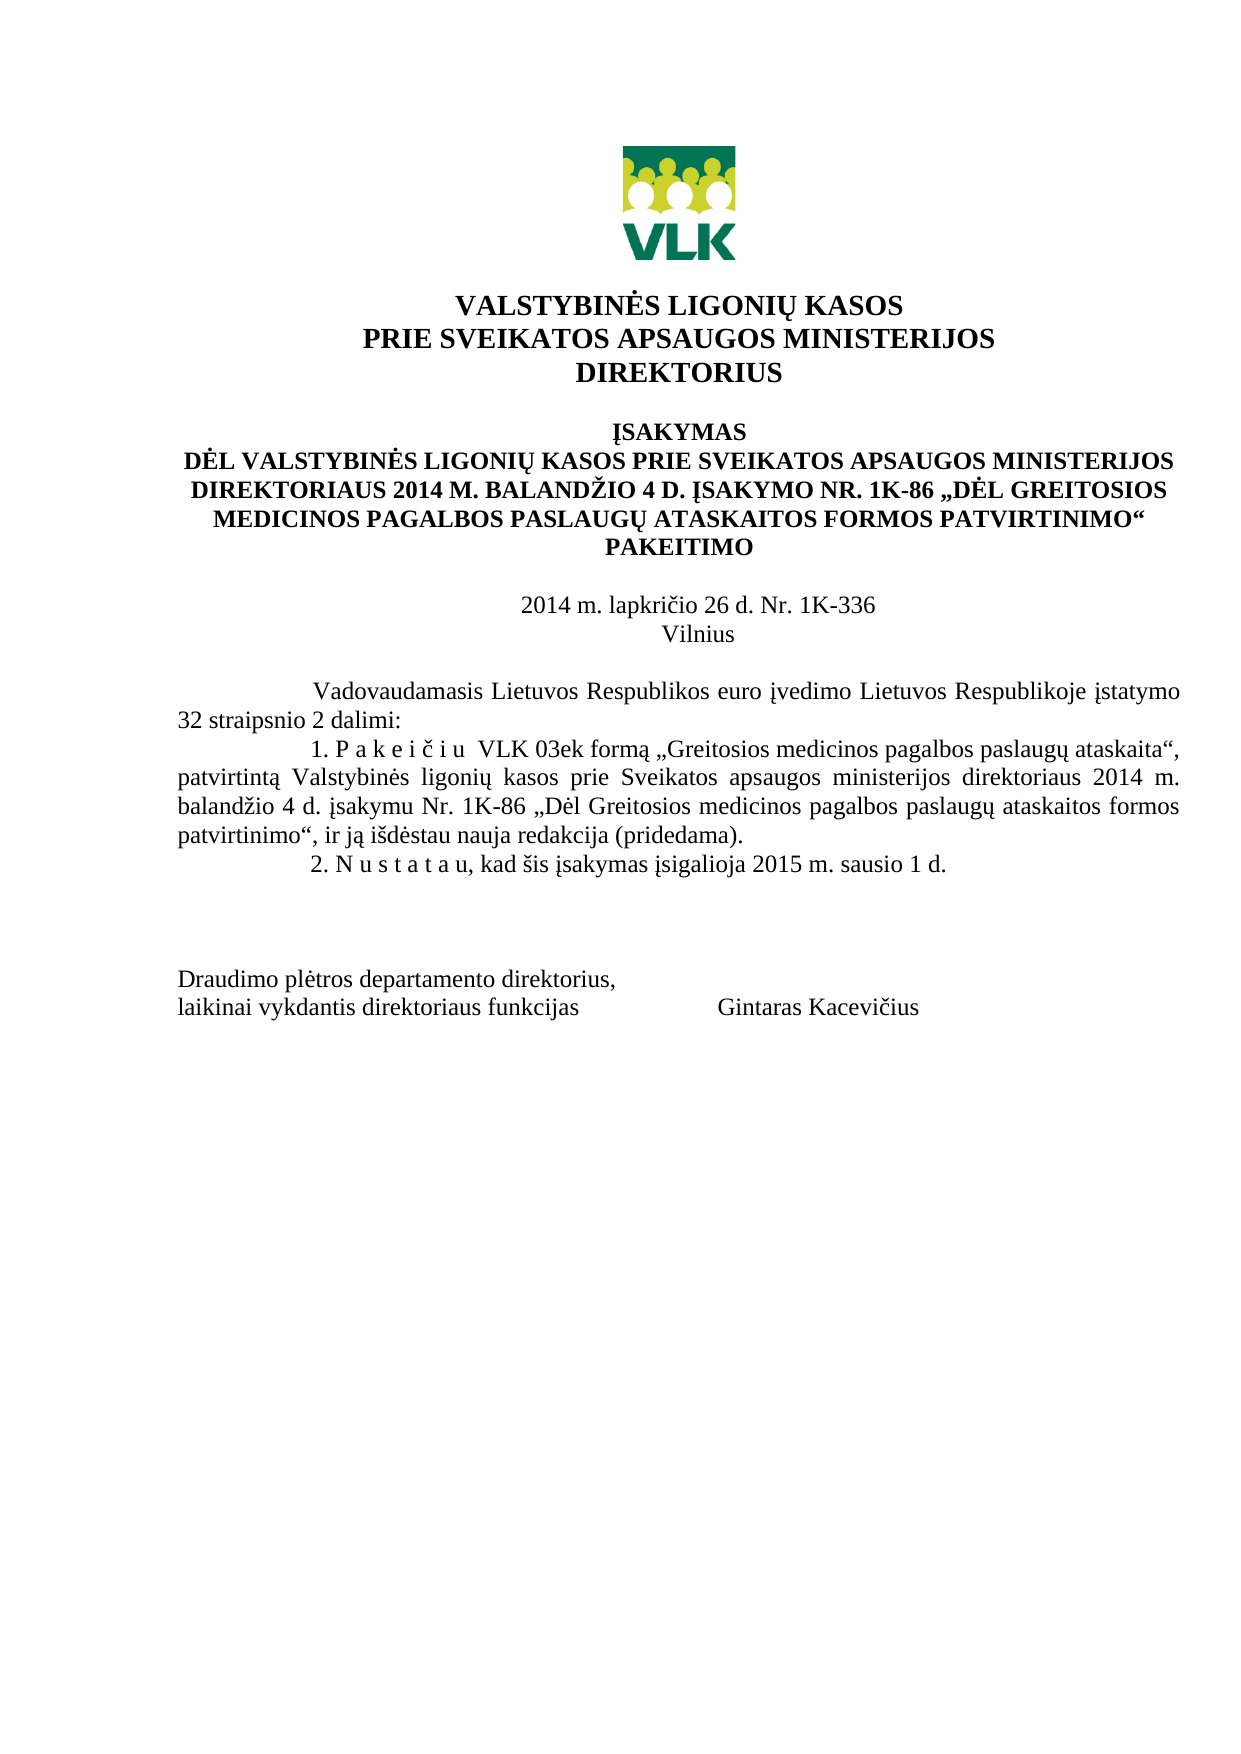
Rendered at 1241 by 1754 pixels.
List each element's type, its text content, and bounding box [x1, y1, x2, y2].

text DĖL VALSTYBINĖS LIGONIŲ KASOS PRIE SVEIKATOS APSAUGOS MINISTERIJOS DIREKTORIAUS 2014 M. BALANDŽIO 4 D. ĮSAKYMO NR. 1K-86 „DĖL GREITOSIOS MEDICINOS PAGALBOS PASLAUGŲ ATASKAITOS FORMOS PATVIRTINIMO“ PAKEITIMO [177, 446, 1181, 561]
text DIREKTORIUS [177, 355, 1181, 389]
text ĮSAKYMAS [177, 417, 1181, 446]
text 2014 m. lapkričio 26 d. Nr. 1K-336 [215, 590, 1181, 619]
text PRIE SVEIKATOS APSAUGOS MINISTERIJOS [177, 322, 1181, 355]
text Draudimo plėtros departamento direktorius, [177, 964, 1181, 992]
text Vilnius [215, 619, 1181, 647]
text 1. P a k e i č i u VLK 03ek formą „Greitosios medicinos pagalbos paslaugų ataskaita“, patvirtintą Valstybinės ligonių kasos prie Sveikatos apsaugos ministerijos direktoriaus 2014 m. balandžio 4 d. įsakymu Nr. 1K-86 „Dėl Greitosios medicinos pagalbos paslaugų ataskaitos formos patvirtinimo“, ir ją išdėstau nauja redakcija (pridedama). [177, 734, 1181, 849]
text laikinai vykdantis direktoriaus funkcijas Gintaras Kacevičius [177, 992, 1181, 1021]
text 2. N u s t a t a u, kad šis įsakymas įsigalioja 2015 m. sausio 1 d. [310, 849, 1181, 877]
text VALSTYBINĖS LIGONIŲ KASOS [177, 288, 1181, 322]
text Vadovaudamasis Lietuvos Respublikos euro įvedimo Lietuvos Respublikoje įstatymo 32 straipsnio 2 dalimi: [177, 676, 1181, 734]
